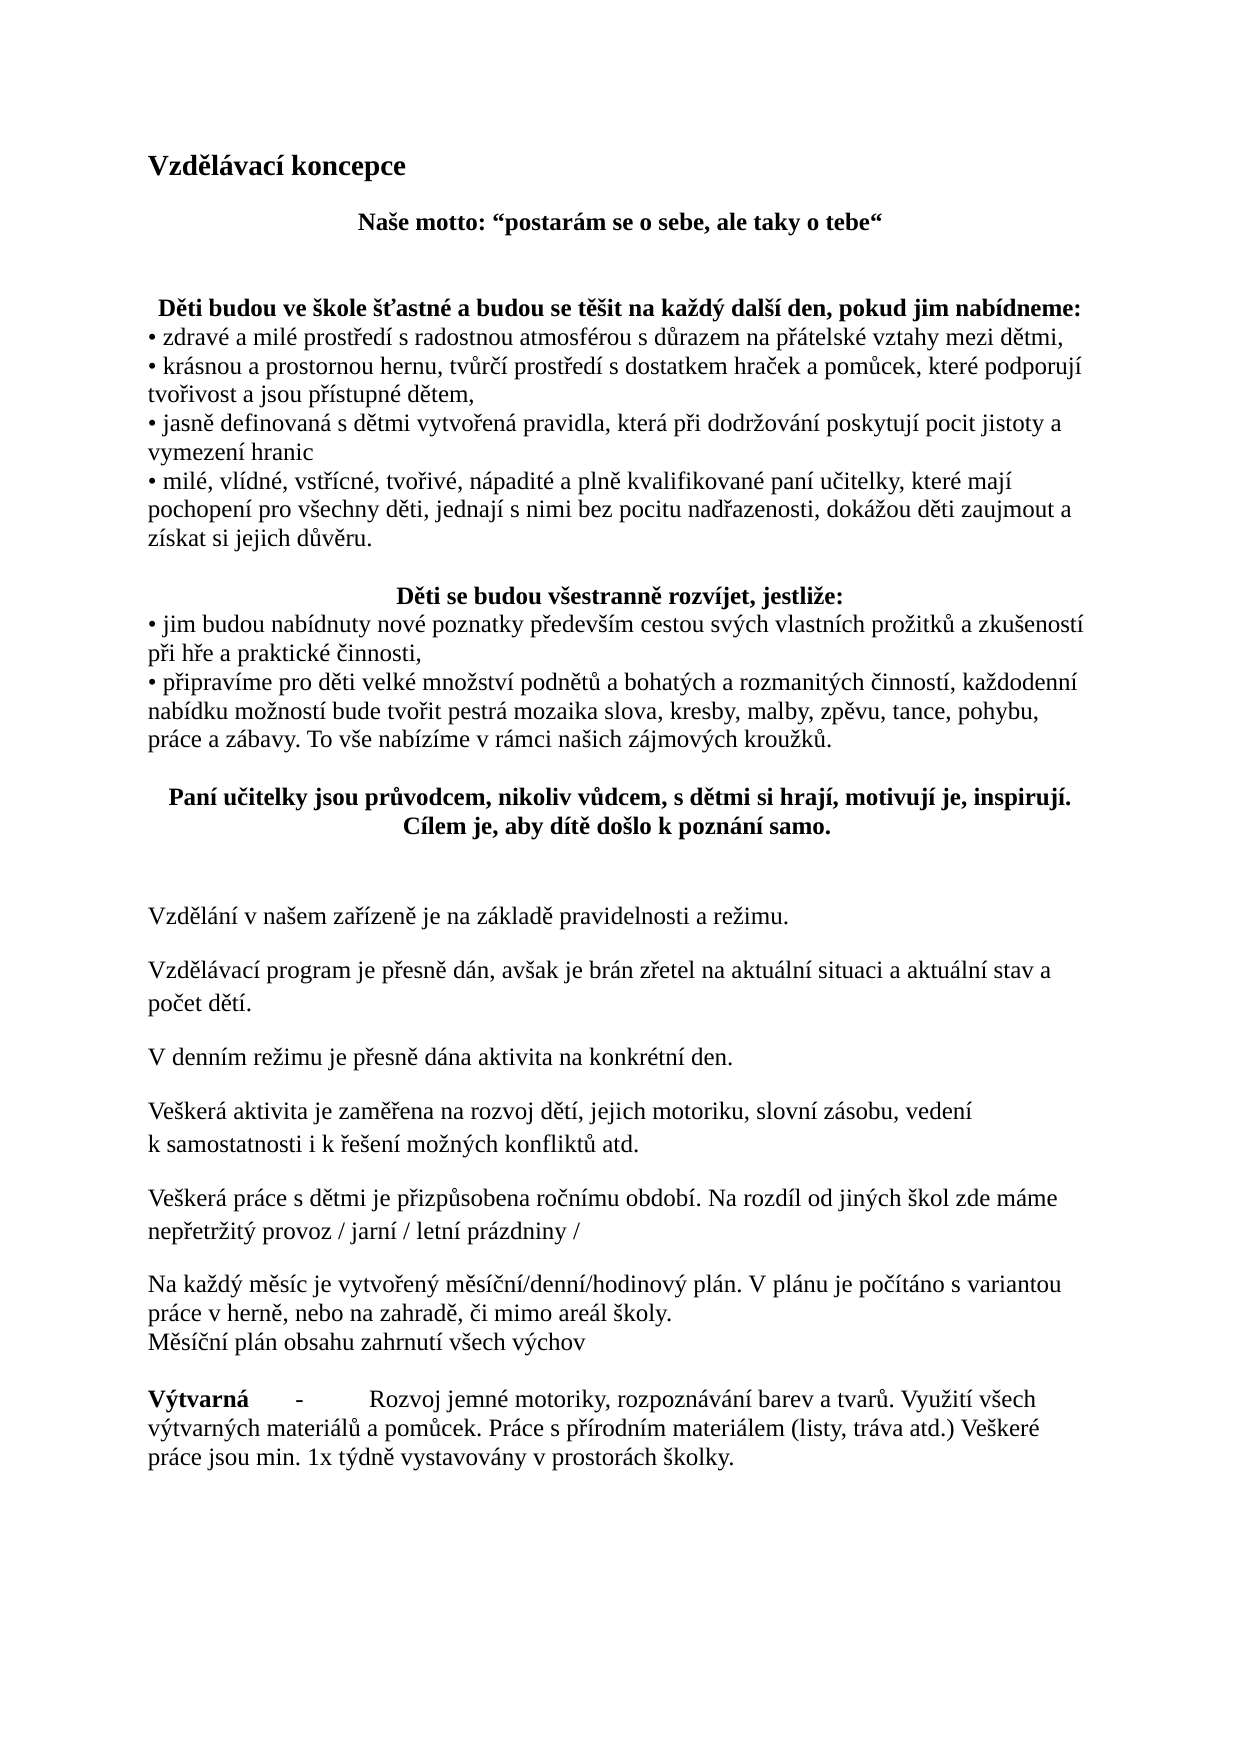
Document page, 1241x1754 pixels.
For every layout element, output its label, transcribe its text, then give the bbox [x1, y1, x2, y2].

text Na každý měsíc je vytvořený měsíční/denní/hodinový plán. V plánu je počítáno s variantou práce v herně, nebo na zahradě, či mimo areál školy. [148, 1269, 1093, 1327]
text • jasně definovaná s dětmi vytvořená pravidla, která při dodržování poskytují pocit jistoty a vymezení hranic [148, 408, 1093, 466]
text Naše motto: “postarám se o sebe, ale taky o tebe“ [148, 207, 1093, 236]
text • připravíme pro děti velké množství podnětů a bohatých a rozmanitých činností, každodenní nabídku možností bude tvořit pestrá mozaika slova, kresby, malby, zpěvu, tance, pohybu, práce a zábavy. To vše nabízíme v rámci našich zájmových kroužků. [148, 667, 1093, 753]
text Výtvarná - Rozvoj jemné motoriky, rozpoznávání barev a tvarů. Využití všech výtvarných materiálů a pomůcek. Práce s přírodním materiálem (listy, tráva atd.) Veškeré práce jsou min. 1x týdně vystavovány v prostorách školky. [148, 1384, 1093, 1471]
text • jim budou nabídnuty nové poznatky především cestou svých vlastních prožitků a zkušeností při hře a praktické činnosti, [148, 609, 1093, 667]
text Vzdělávací program je přesně dán, avšak je brán zřetel na aktuální situaci a aktuální stav a počet dětí. [148, 955, 1093, 1017]
text Děti budou ve škole šťastné a budou se těšit na každý další den, pokud jim nabídneme: [148, 293, 1093, 322]
text • zdravé a milé prostředí s radostnou atmosférou s důrazem na přátelské vztahy mezi dětmi, [148, 322, 1093, 351]
text Vzdělání v našem zařízeně je na základě pravidelnosti a režimu. [148, 901, 1093, 930]
text Měsíční plán obsahu zahrnutí všech výchov [148, 1327, 1093, 1356]
text Vzdělávací koncepce [148, 148, 1093, 181]
text Paní učitelky jsou průvodcem, nikoliv vůdcem, s dětmi si hrají, motivují je, inspirují. Cílem je, aby dítě došlo k poznání samo. [148, 782, 1093, 839]
text Veškerá aktivita je zaměřena na rozvoj dětí, jejich motoriku, slovní zásobu, vedení k samostatnosti i k řešení možných konfliktů atd. [148, 1096, 1093, 1158]
text V denním režimu je přesně dána aktivita na konkrétní den. [148, 1042, 1093, 1071]
text Veškerá práce s dětmi je přizpůsobena ročnímu období. Na rozdíl od jiných škol zde máme nepřetržitý provoz / jarní / letní prázdniny / [148, 1183, 1093, 1244]
text • milé, vlídné, vstřícné, tvořivé, nápadité a plně kvalifikované paní učitelky, které mají pochopení pro všechny děti, jednají s nimi bez pocitu nadřazenosti, dokážou děti zaujmout a získat si jejich důvěru. [148, 466, 1093, 552]
text Děti se budou všestranně rozvíjet, jestliže: [148, 581, 1093, 609]
text • krásnou a prostornou hernu, tvůrčí prostředí s dostatkem hraček a pomůcek, které podporují tvořivost a jsou přístupné dětem, [148, 351, 1093, 408]
